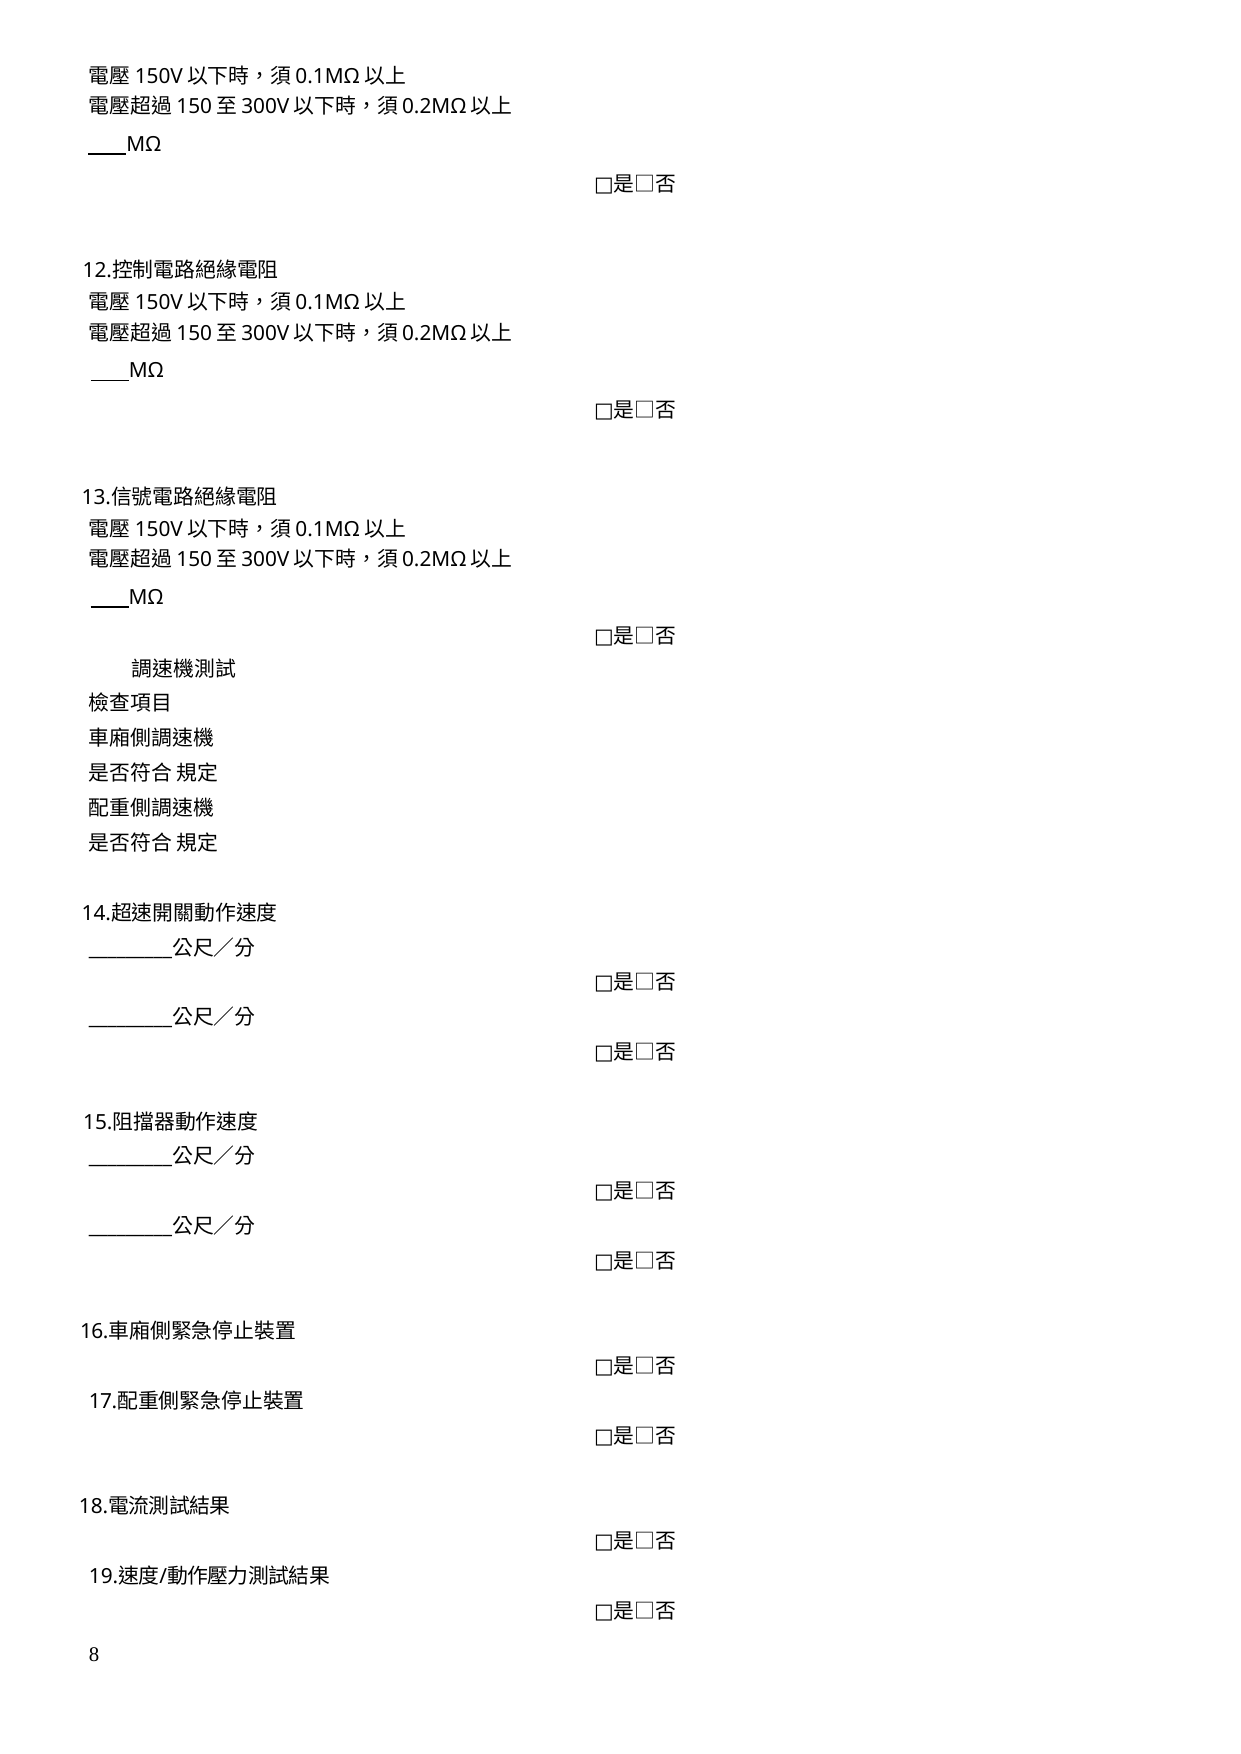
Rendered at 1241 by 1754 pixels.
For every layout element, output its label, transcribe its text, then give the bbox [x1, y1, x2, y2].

text 車廂側調速機 [89, 721, 1181, 752]
text □是□否 [89, 1244, 1181, 1275]
text 15.阻擋器動作速度 [83, 1105, 1181, 1136]
text □是□否 [89, 965, 1181, 996]
text 17.配重側緊急停止裝置 [89, 1384, 1181, 1415]
text _________公尺／分 [89, 931, 1181, 961]
text 電壓超過150至300V以下時，須0.2MΩ以上 [89, 316, 1181, 346]
text □是□否 [89, 1174, 1181, 1205]
text MΩ [79, 573, 1181, 612]
text 12.控制電路絕緣電阻 [79, 246, 1181, 286]
text 14.超速開關動作速度 [81, 896, 1181, 927]
text □是□否 [89, 386, 1181, 425]
text MΩ [88, 346, 1181, 386]
text 19.速度/動作壓力測試結果 [89, 1559, 1181, 1590]
text 18.電流測試結果 [79, 1489, 1181, 1520]
text □是□否 [89, 1524, 1181, 1555]
text MΩ [88, 120, 1181, 159]
text 配重側調速機 [89, 791, 1181, 822]
text □是□否 [89, 159, 1181, 199]
text □是□否 [89, 612, 1181, 652]
text 電壓150V以下時，須0.1MΩ以上 [89, 512, 1181, 542]
text 是否符合 規定 [89, 756, 1181, 787]
text 電壓150V以下時，須0.1MΩ以上 [89, 286, 1181, 316]
text 電壓超過150至300V以下時，須0.2MΩ以上 [89, 542, 1181, 573]
text 16.車廂側緊急停止裝置 [80, 1314, 1181, 1345]
text 電壓超過150至300V以下時，須0.2MΩ以上 [89, 89, 1181, 120]
text _________公尺／分 [89, 1000, 1098, 1031]
text 調速機測試 [100, 652, 1169, 682]
text 13.信號電路絕緣電阻 [81, 472, 1181, 512]
text 電壓150V以下時，須0.1MΩ以上 [89, 59, 1181, 89]
text □是□否 [89, 1349, 1181, 1380]
text □是□否 [89, 1419, 1181, 1450]
text □是□否 [89, 1594, 1181, 1625]
text □是□否 [89, 1035, 1181, 1066]
text _________公尺／分 [89, 1209, 1098, 1240]
text _________公尺／分 [89, 1140, 1181, 1170]
text 檢查項目 [89, 686, 1181, 717]
text 是否符合 規定 [89, 826, 1181, 857]
